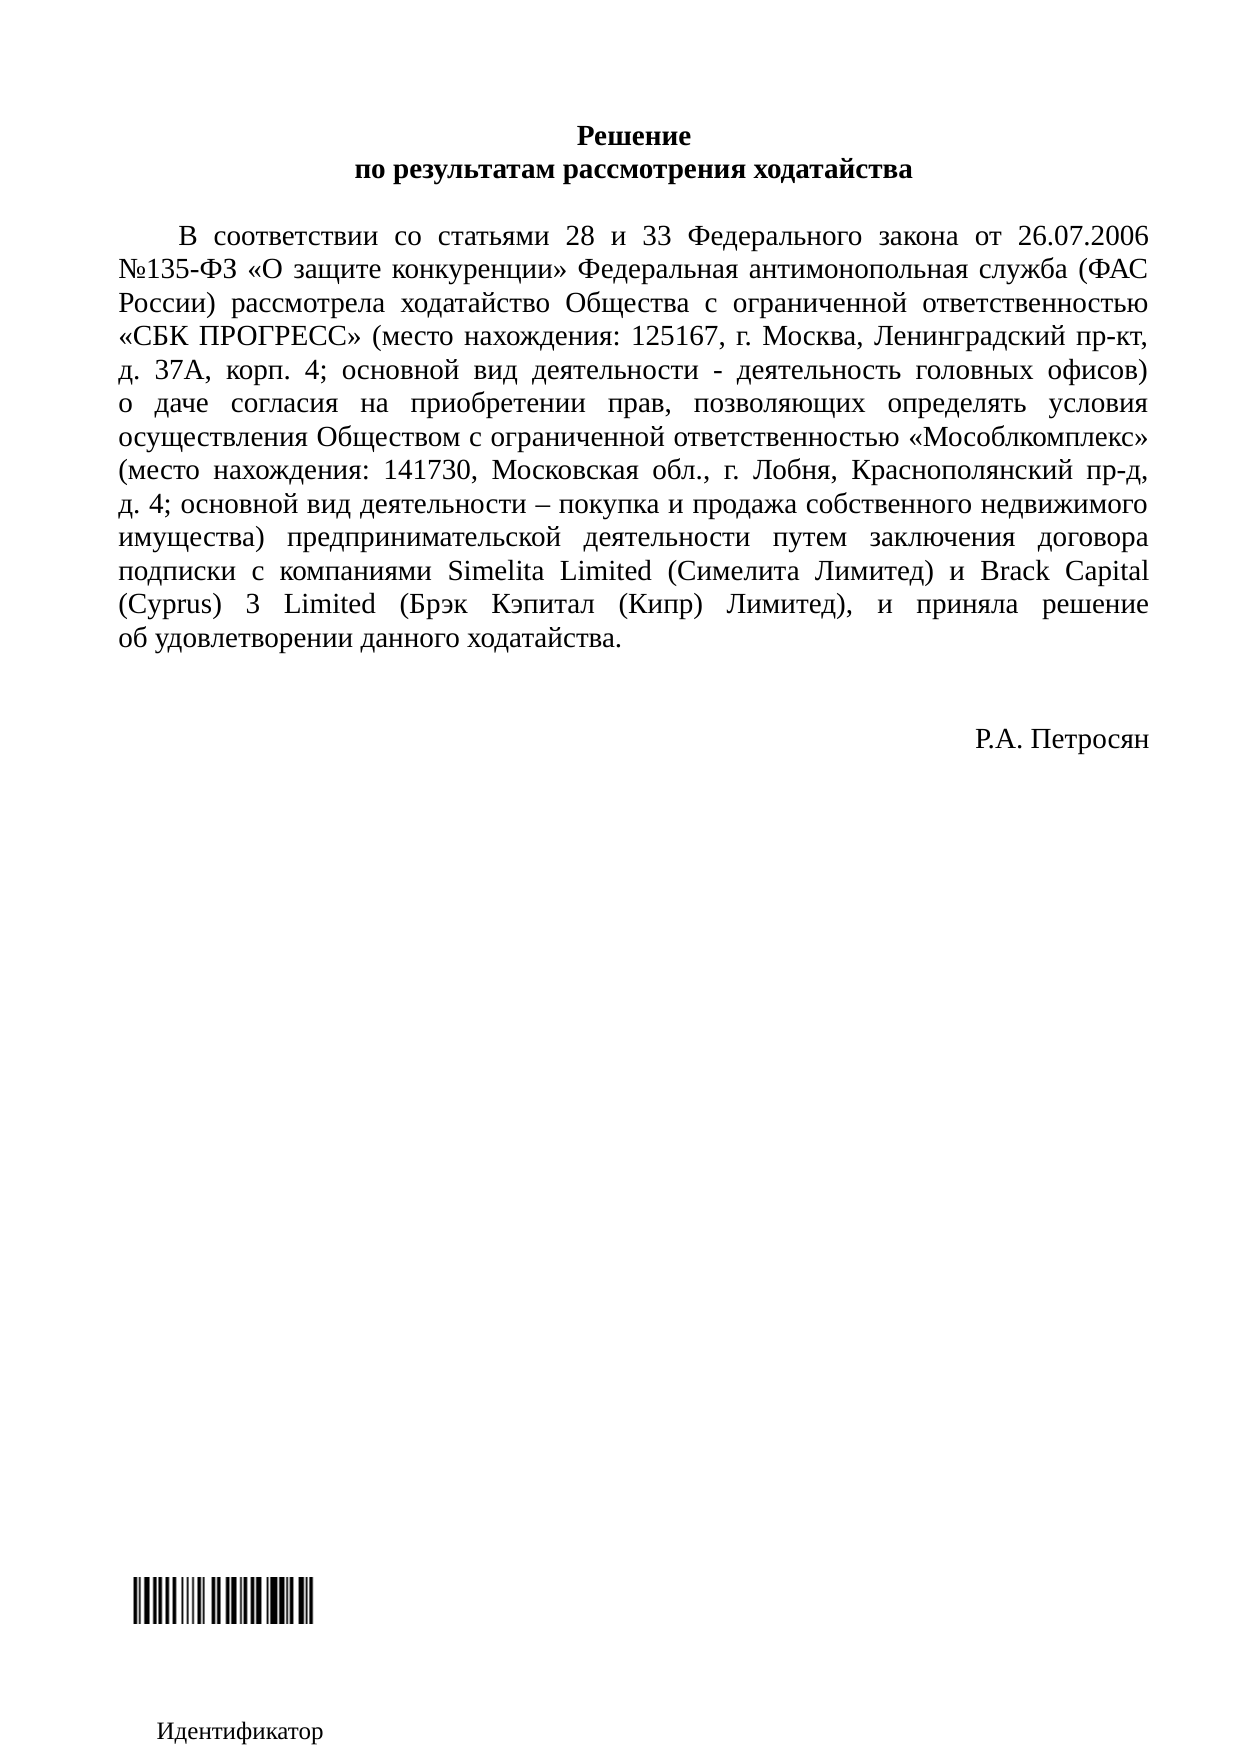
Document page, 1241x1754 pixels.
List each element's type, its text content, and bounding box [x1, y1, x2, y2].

text В соответствии со статьями 28 и 33 Федерального закона от 26.07.2006 №135-ФЗ «О защите конкуренции» Федеральная антимонопольная служба (ФАС России) рассмотрела ходатайство Общества с ограниченной ответственностью «СБК ПРОГРЕСС» (место нахождения: 125167, г. Москва, Ленинградский пр-кт, д. 37А, корп. 4; основной вид деятельности - деятельность головных офисов) о даче согласия на приобретении прав, позволяющих определять условия осуществления Обществом с ограниченной ответственностью «Мособлкомплекс» (место нахождения: 141730, Московская обл., г. Лобня, Краснополянский пр-д, д. 4; основной вид деятельности – покупка и продажа собственного недвижимого имущества) предпринимательской деятельности путем заключения договора подписки с компаниями Simelita Limited (Симелита Лимитед) и Brack Capital (Cyprus) 3 Limited (Брэк Кэпитал (Кипр) Лимитед), и приняла решение об удовлетворении данного ходатайства. [118, 218, 1149, 654]
text Решение [118, 118, 1149, 152]
text Р.А. Петросян [118, 721, 1149, 754]
text по результатам рассмотрения ходатайства [118, 152, 1149, 185]
picture [118, 1577, 331, 1624]
